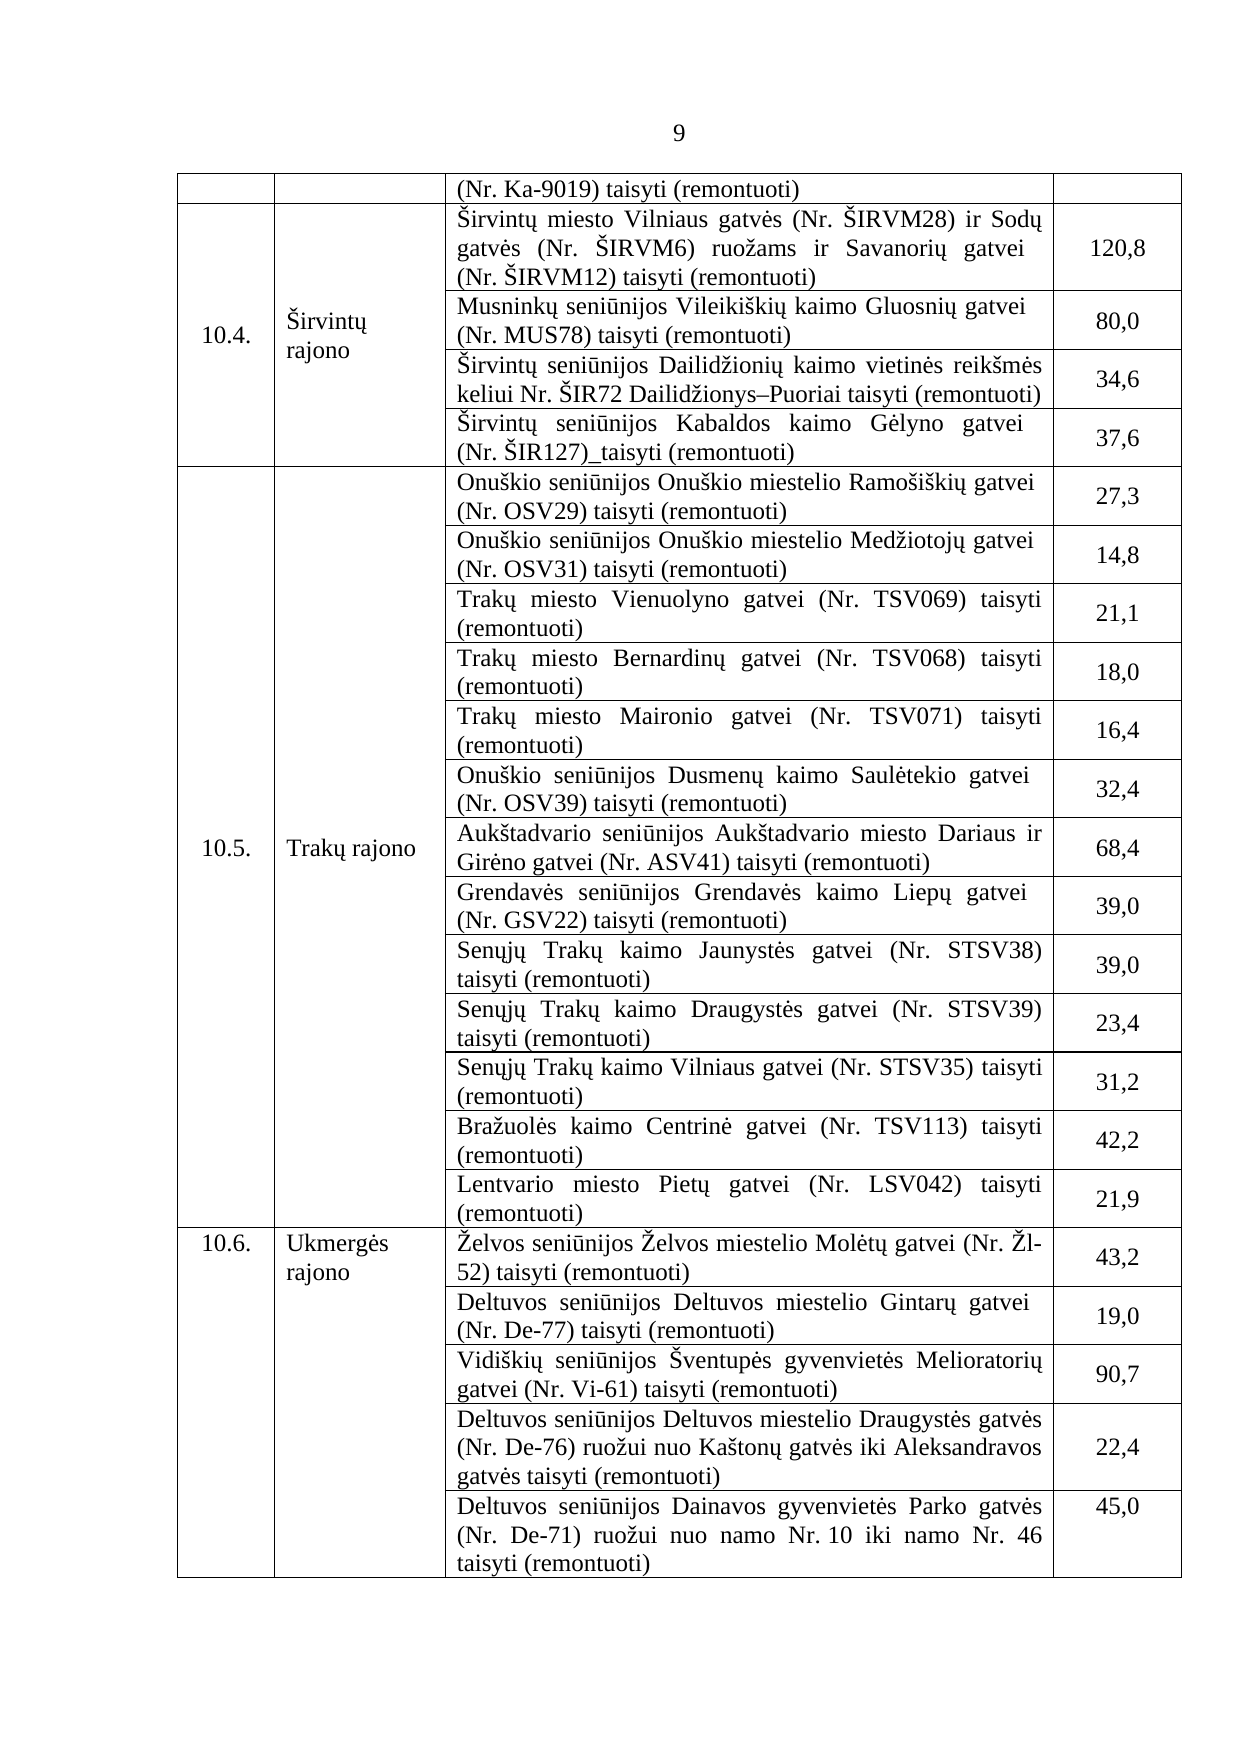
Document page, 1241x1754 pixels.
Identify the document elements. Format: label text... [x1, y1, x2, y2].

table_cell Širvintų seniūnijos Dailidžionių kaimo vietinės reikšmės keliui Nr. ŠIR72 Dailidžionys–Puoriai taisyti (remontuoti) [446, 350, 1053, 407]
table_cell 31,2 [1054, 1053, 1181, 1110]
table_cell [275, 174, 445, 203]
table_cell [1054, 174, 1181, 203]
table_cell 90,7 [1054, 1345, 1181, 1403]
table_cell Musninkų seniūnijos Vileikiškių kaimo Gluosnių gatvei (Nr. MUS78) taisyti (remontuoti) [446, 291, 1053, 349]
table_cell Aukštadvario seniūnijos Aukštadvario miesto Dariaus ir Girėno gatvei (Nr. ASV41) taisyti (remontuoti) [446, 818, 1053, 876]
table_cell 10.6. [178, 1228, 274, 1577]
table_cell Deltuvos seniūnijos Deltuvos miestelio Gintarų gatvei (Nr. De-77) taisyti (remontuoti) [446, 1287, 1053, 1344]
table_cell 80,0 [1054, 291, 1181, 349]
table_cell Grendavės seniūnijos Grendavės kaimo Liepų gatvei (Nr. GSV22) taisyti (remontuoti) [446, 877, 1053, 934]
table_cell 39,0 [1054, 877, 1181, 934]
table_cell Deltuvos seniūnijos Dainavos gyvenvietės Parko gatvės (Nr. De-71) ruožui nuo namo Nr. 10 iki namo Nr. 46 taisyti (remontuoti) [446, 1491, 1053, 1577]
table_cell Želvos seniūnijos Želvos miestelio Molėtų gatvei (Nr. Žl-52) taisyti (remontuoti) [446, 1228, 1053, 1286]
table_cell [178, 174, 274, 203]
table_cell Širvintų rajono [275, 204, 445, 466]
table_cell Senųjų Trakų kaimo Draugystės gatvei (Nr. STSV39) taisyti (remontuoti) [446, 994, 1053, 1051]
table_cell 22,4 [1054, 1404, 1181, 1490]
table_cell Širvintų miesto Vilniaus gatvės (Nr. ŠIRVM28) ir Sodų gatvės (Nr. ŠIRVM6) ruožams ir Savanorių gatvei (Nr. ŠIRVM12) taisyti (remontuoti) [446, 204, 1053, 290]
table_cell 16,4 [1054, 701, 1181, 759]
table_cell 23,4 [1054, 994, 1181, 1051]
table_cell Trakų rajono [275, 467, 445, 1227]
table_cell 39,0 [1054, 935, 1181, 993]
table_cell 34,6 [1054, 350, 1181, 407]
table_cell 37,6 [1054, 409, 1181, 466]
table_cell 18,0 [1054, 643, 1181, 700]
table_cell 21,9 [1054, 1170, 1181, 1227]
table_cell Senųjų Trakų kaimo Vilniaus gatvei (Nr. STSV35) taisyti (remontuoti) [446, 1053, 1053, 1110]
table_cell 14,8 [1054, 526, 1181, 583]
table_cell 10.4. [178, 204, 274, 466]
table_cell Onuškio seniūnijos Onuškio miestelio Medžiotojų gatvei (Nr. OSV31) taisyti (remontuoti) [446, 526, 1053, 583]
table_cell Ukmergės rajono [275, 1228, 445, 1577]
table_cell Trakų miesto Maironio gatvei (Nr. TSV071) taisyti (remontuoti) [446, 701, 1053, 759]
table_cell (Nr. Ka-9019) taisyti (remontuoti) [446, 174, 1053, 203]
table_cell 21,1 [1054, 584, 1181, 642]
table_cell 10.5. [178, 467, 274, 1227]
table_cell Onuškio seniūnijos Onuškio miestelio Ramošiškių gatvei (Nr. OSV29) taisyti (remontuoti) [446, 467, 1053, 524]
table_cell Bražuolės kaimo Centrinė gatvei (Nr. TSV113) taisyti (remontuoti) [446, 1111, 1053, 1168]
table_cell Trakų miesto Bernardinų gatvei (Nr. TSV068) taisyti (remontuoti) [446, 643, 1053, 700]
table_cell 19,0 [1054, 1287, 1181, 1344]
table_cell 32,4 [1054, 760, 1181, 817]
table_cell Onuškio seniūnijos Dusmenų kaimo Saulėtekio gatvei (Nr. OSV39) taisyti (remontuoti) [446, 760, 1053, 817]
table_cell Lentvario miesto Pietų gatvei (Nr. LSV042) taisyti (remontuoti) [446, 1170, 1053, 1227]
table_cell 45,0 [1054, 1491, 1181, 1577]
table_cell 120,8 [1054, 204, 1181, 290]
table_cell Senųjų Trakų kaimo Jaunystės gatvei (Nr. STSV38) taisyti (remontuoti) [446, 935, 1053, 993]
table_cell Trakų miesto Vienuolyno gatvei (Nr. TSV069) taisyti (remontuoti) [446, 584, 1053, 642]
table_cell Deltuvos seniūnijos Deltuvos miestelio Draugystės gatvės (Nr. De-76) ruožui nuo Kaštonų gatvės iki Aleksandravos gatvės taisyti (remontuoti) [446, 1404, 1053, 1490]
table_cell 68,4 [1054, 818, 1181, 876]
table_cell Širvintų seniūnijos Kabaldos kaimo Gėlyno gatvei (Nr. ŠIR127)_taisyti (remontuoti) [446, 409, 1053, 466]
table_cell 27,3 [1054, 467, 1181, 524]
table_cell 42,2 [1054, 1111, 1181, 1168]
table_cell 43,2 [1054, 1228, 1181, 1286]
table_cell Vidiškių seniūnijos Šventupės gyvenvietės Melioratorių gatvei (Nr. Vi-61) taisyti (remontuoti) [446, 1345, 1053, 1403]
